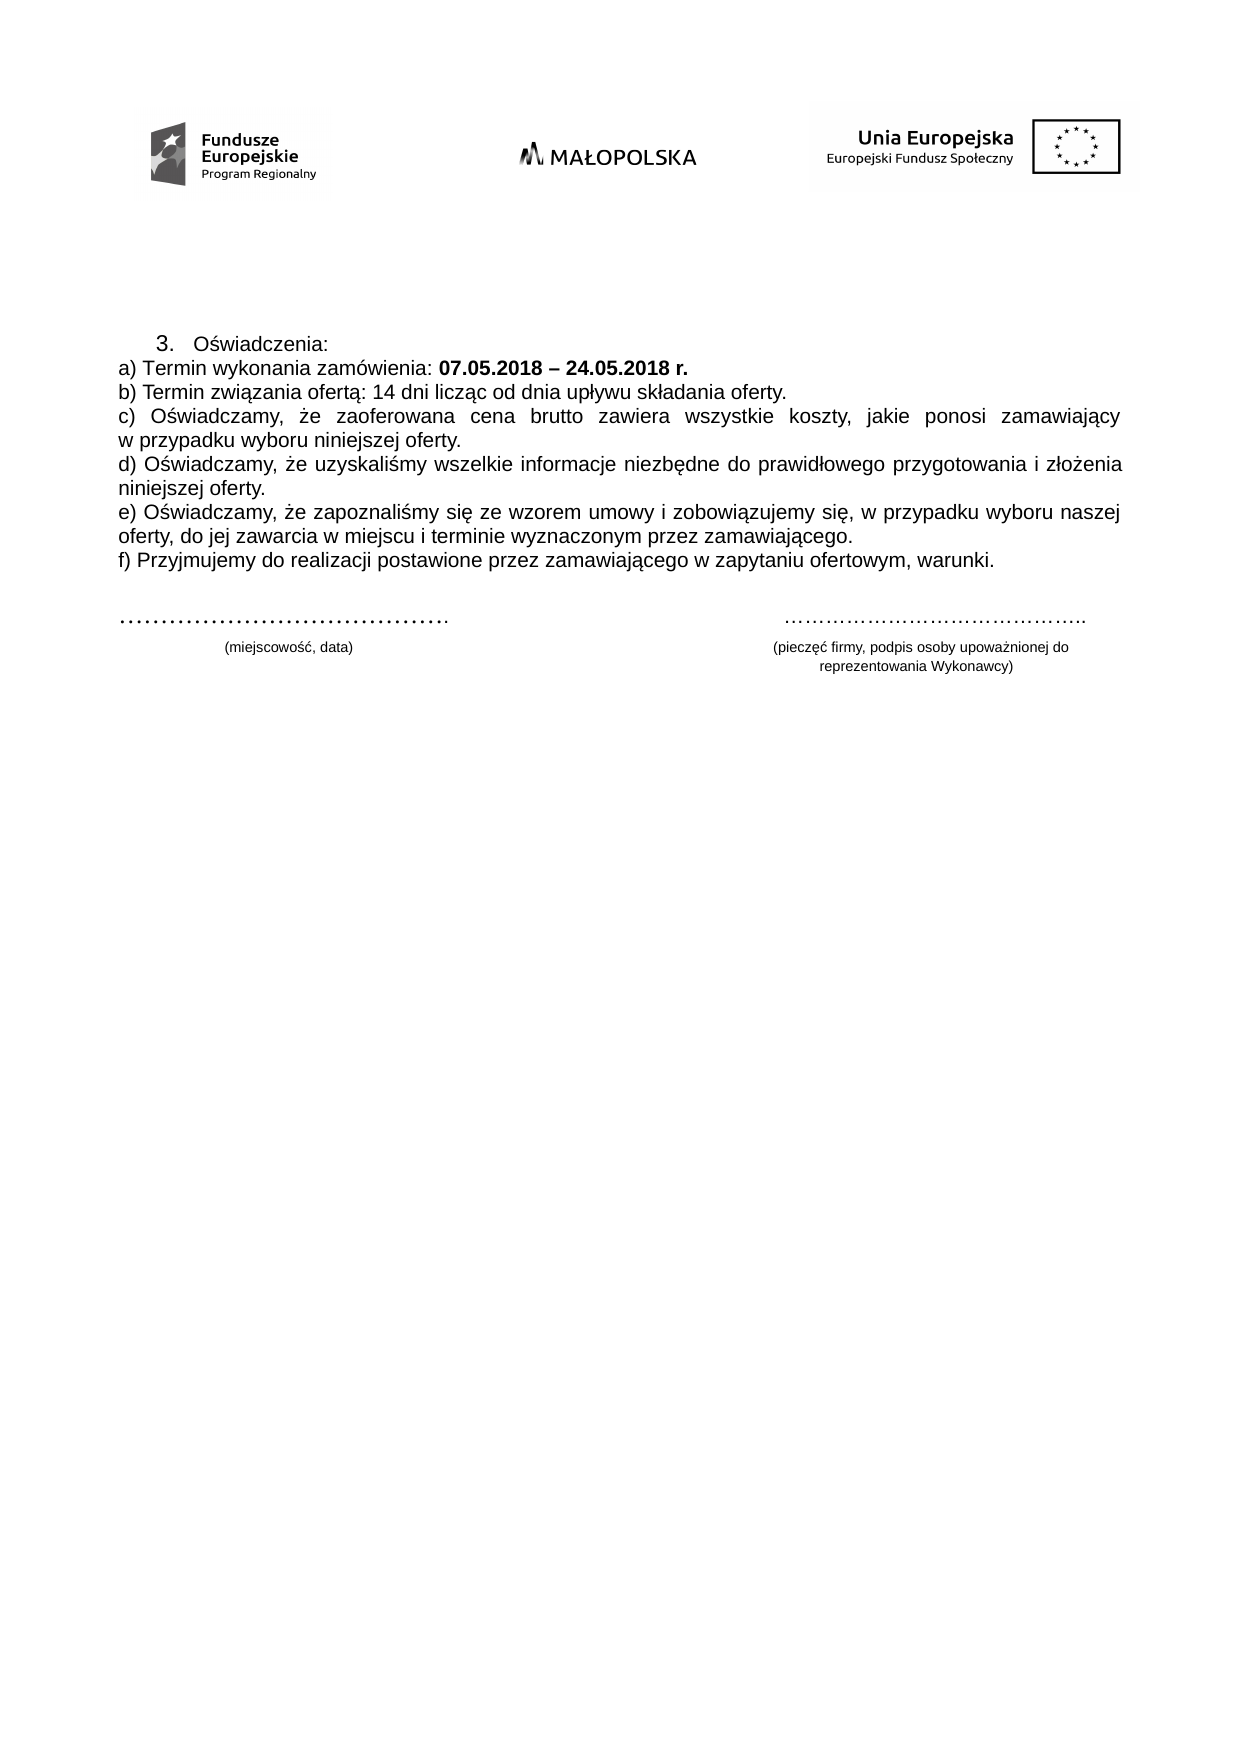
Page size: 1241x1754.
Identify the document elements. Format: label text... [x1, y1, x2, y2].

text …………………………………. …………………………………….. [118, 600, 1122, 629]
text (miejscowość, data) (pieczęć firmy, podpis osoby upoważnionej do [118, 629, 1122, 658]
text b) Termin związania ofertą: 14 dni licząc od dnia upływu składania oferty. [118, 380, 1122, 404]
list Oświadczenia: [156, 329, 1122, 356]
text a) Termin wykonania zamówienia: 07.05.2018 – 24.05.2018 r. [118, 356, 1122, 380]
picture [808, 101, 1140, 192]
list e) Oświadczamy, że zapoznaliśmy się ze wzorem umowy i zobowiązujemy się, w przypadku wyboru naszej oferty, do jej zawarcia w miejscu i terminie wyznaczonym przez zamawiającego. [118, 500, 1122, 548]
list f) Przyjmujemy do realizacji postawione przez zamawiającego w zapytaniu ofertowym, warunki. [118, 548, 1122, 572]
picture [478, 109, 741, 201]
text c) Oświadczamy, że zaoferowana cena brutto zawiera wszystkie koszty, jakie ponosi zamawiający w przypadku wyboru niniejszej oferty. [118, 404, 1122, 452]
list d) Oświadczamy, że uzyskaliśmy wszelkie informacje niezbędne do prawidłowego przygotowania i złożenia niniejszej oferty. [118, 452, 1122, 500]
text reprezentowania Wykonawcy) [118, 658, 1122, 674]
picture [134, 107, 333, 201]
